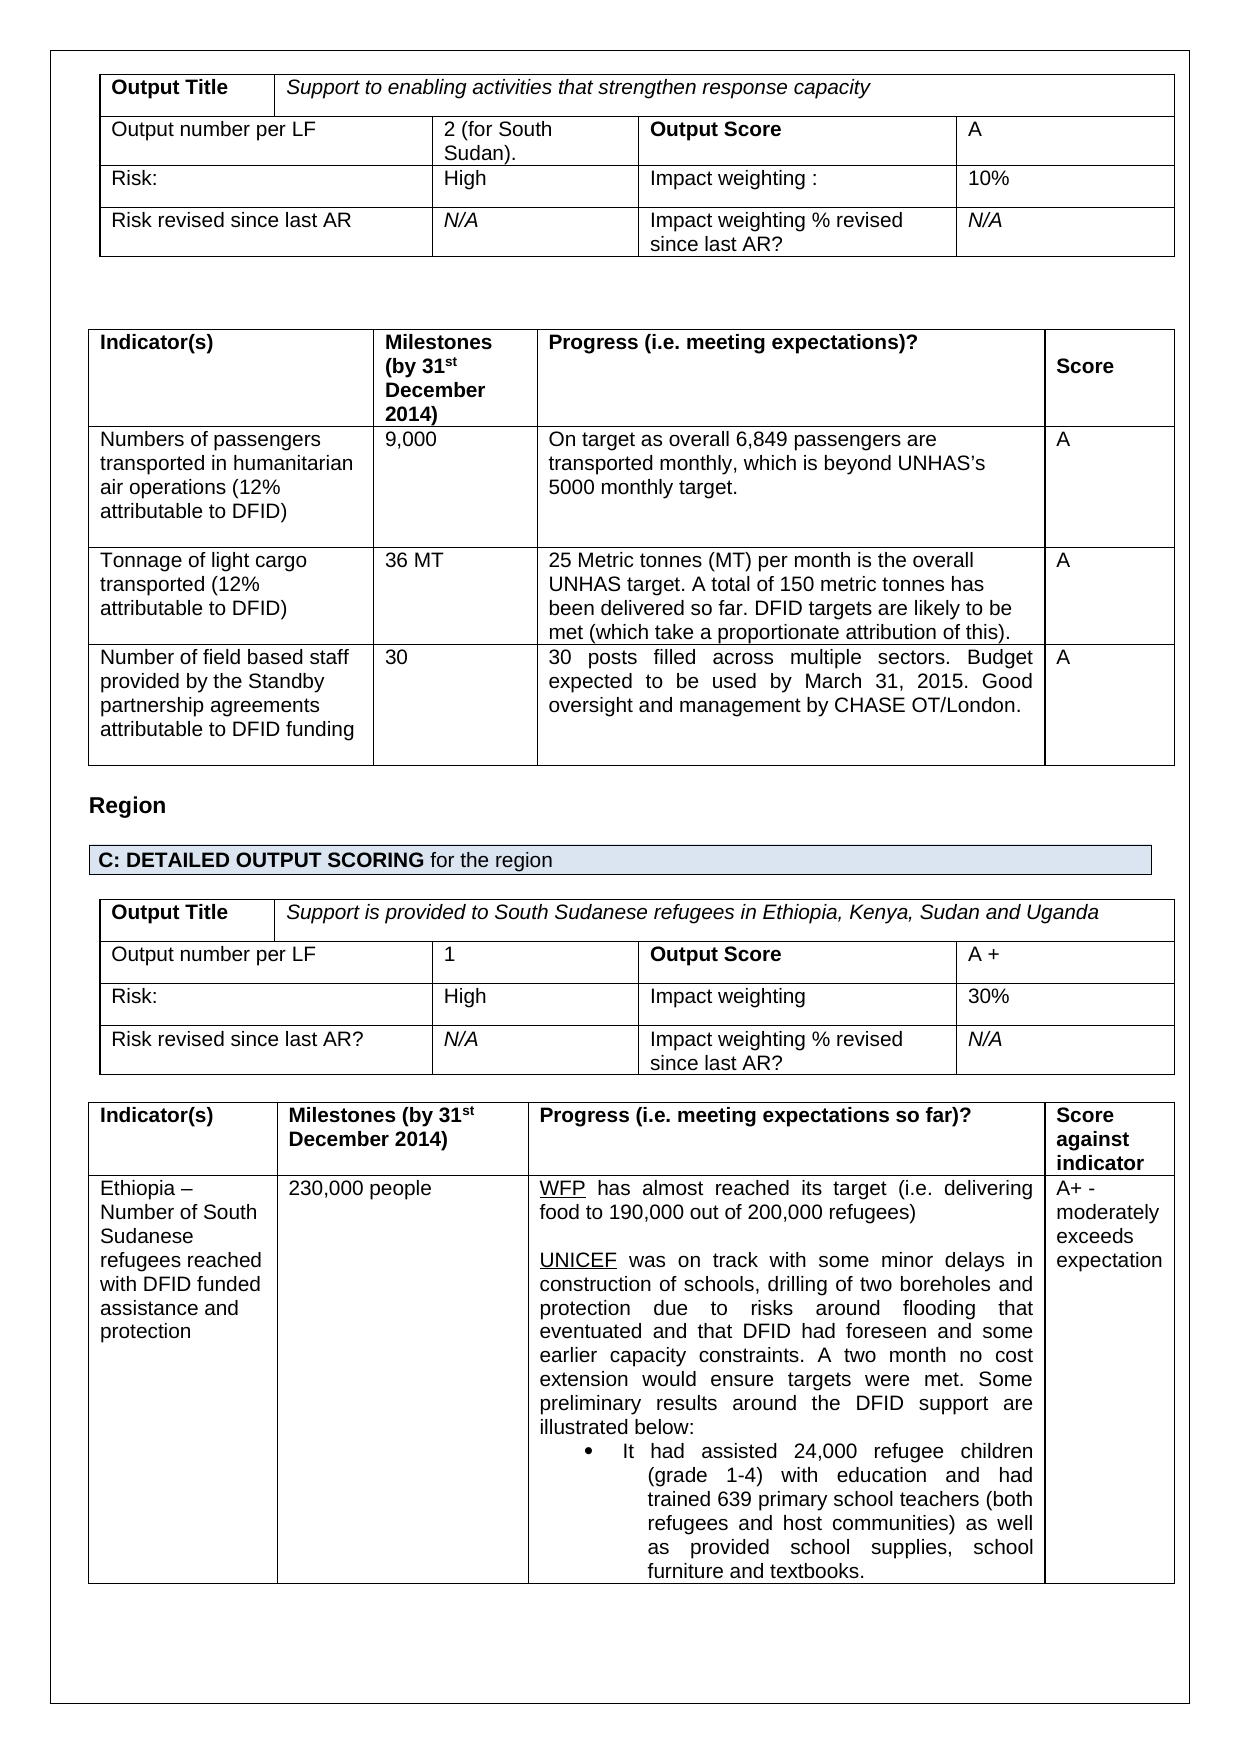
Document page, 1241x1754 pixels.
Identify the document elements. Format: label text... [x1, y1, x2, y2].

table_cell A+ - moderately exceeds expectation [1046, 1176, 1174, 1583]
table_cell A [1046, 427, 1174, 547]
table_cell 30 posts filled across multiple sectors. Budget expected to be used by March 31, 2015. Good oversight and management by CHASE OT/London. [538, 645, 1044, 764]
table_cell Ethiopia – Number of South Sudanese refugees reached with DFID funded assistance and protection [89, 1176, 277, 1583]
table_cell A [957, 117, 1174, 165]
table_header Output Title [101, 75, 274, 116]
table_cell 36 MT [374, 548, 537, 644]
table_cell High [433, 166, 638, 207]
table_cell Output Score [639, 942, 956, 983]
table_cell Impact weighting % revised since last AR? [639, 208, 956, 256]
table_header Progress (i.e. meeting expectations)? [538, 330, 1044, 426]
table_cell Impact weighting [639, 984, 956, 1025]
table_cell Impact weighting % revised since last AR? [639, 1026, 956, 1074]
table_cell Number of field based staff provided by the Standby partnership agreements attributable to DFID funding [89, 645, 373, 764]
table_cell Risk revised since last AR? [101, 1026, 432, 1074]
table_header Indicator(s) [89, 1103, 277, 1174]
table_cell 2 (for South Sudan). [433, 117, 638, 165]
table_cell 230,000 people [278, 1176, 528, 1583]
text Region [89, 792, 1152, 818]
table_header Progress (i.e. meeting expectations so far)? [529, 1103, 1044, 1174]
table_cell 10% [957, 166, 1174, 207]
table_cell Tonnage of light cargo transported (12% attributable to DFID) [89, 548, 373, 644]
table_cell N/A [957, 1026, 1174, 1074]
table_cell Risk: [101, 166, 432, 207]
table_header Milestones (by 31st December 2014) [374, 330, 537, 426]
table_cell A [1046, 645, 1174, 764]
table_header Milestones (by 31st December 2014) [278, 1103, 528, 1174]
table_header Score against indicator [1046, 1103, 1174, 1174]
table_header Score [1046, 330, 1174, 426]
table_cell Output number per LF [101, 942, 432, 983]
table_header Support to enabling activities that strengthen response capacity [275, 75, 1174, 116]
table_cell WFP has almost reached its target (i.e. delivering food to 190,000 out of 200,000 refugees) UNICEF was on track with some minor delays in construction of schools, drilling of two boreholes and protection due to risks around flooding that eventuated and that DFID had foreseen and some earlier capacity constraints. A two month no cost extension would ensure targets were met. Some preliminary results around the DFID support are illustrated below: It had assisted 24,000 refugee children (grade 1-4) with education and had trained 639 primary school teachers (both refugees and host communities) as well as provided school supplies, school furniture and textbooks. 30,331 children had received psychosocial support through participation in 12 Child Friendly Spaces. Nearly US$235,000 worth of essential medical supplies and commodities (including cold chain accessories, sand spare parts, tents, delivery kits, disinfectants, chlorine, etc.) had been procured. Distribution of the supplies was effected through the Regional Health Bureau and priority was given to health facilities around the refugee camps. A total of 40,000 long-lasting insecticidal nets had also distributed to refugees which benefited an estimated 80,000 people. In addition, a total of 120 health professionals in Gambella had been trained on Integrated Community Case Management. The health interventions under the DFID grant had so far benefited a total of 245,000 people. Nutrition interventions were progressing as planned. UNHCR had not yet submitted a preliminary set of full results but generally were on track. The number of shelter kits distributed was slightly lower than planned. [529, 1176, 1044, 1583]
table_cell High [433, 984, 638, 1025]
table_cell Numbers of passengers transported in humanitarian air operations (12% attributable to DFID) [89, 427, 373, 547]
table_header Output Title [101, 900, 274, 941]
table_cell Impact weighting : [639, 166, 956, 207]
table_cell Risk: [101, 984, 432, 1025]
table_cell A [1046, 548, 1174, 644]
table_cell 9,000 [374, 427, 537, 547]
table_cell A + [957, 942, 1174, 983]
table_cell N/A [957, 208, 1174, 256]
table_header Support is provided to South Sudanese refugees in Ethiopia, Kenya, Sudan and Uganda [275, 900, 1174, 941]
subtitle C: DETAILED OUTPUT SCORING for the region [90, 846, 1151, 874]
table_cell 30% [957, 984, 1174, 1025]
table_cell 1 [433, 942, 638, 983]
table_cell N/A [433, 1026, 638, 1074]
table_cell N/A [433, 208, 638, 256]
table_cell Output number per LF [101, 117, 432, 165]
table_cell Risk revised since last AR [101, 208, 432, 256]
table_cell Output Score [639, 117, 956, 165]
table_cell 30 [374, 645, 537, 764]
table_cell 25 Metric tonnes (MT) per month is the overall UNHAS target. A total of 150 metric tonnes has been delivered so far. DFID targets are likely to be met (which take a proportionate attribution of this). [538, 548, 1044, 644]
table_header Indicator(s) [89, 330, 373, 426]
table_cell On target as overall 6,849 passengers are transported monthly, which is beyond UNHAS’s 5000 monthly target. [538, 427, 1044, 547]
